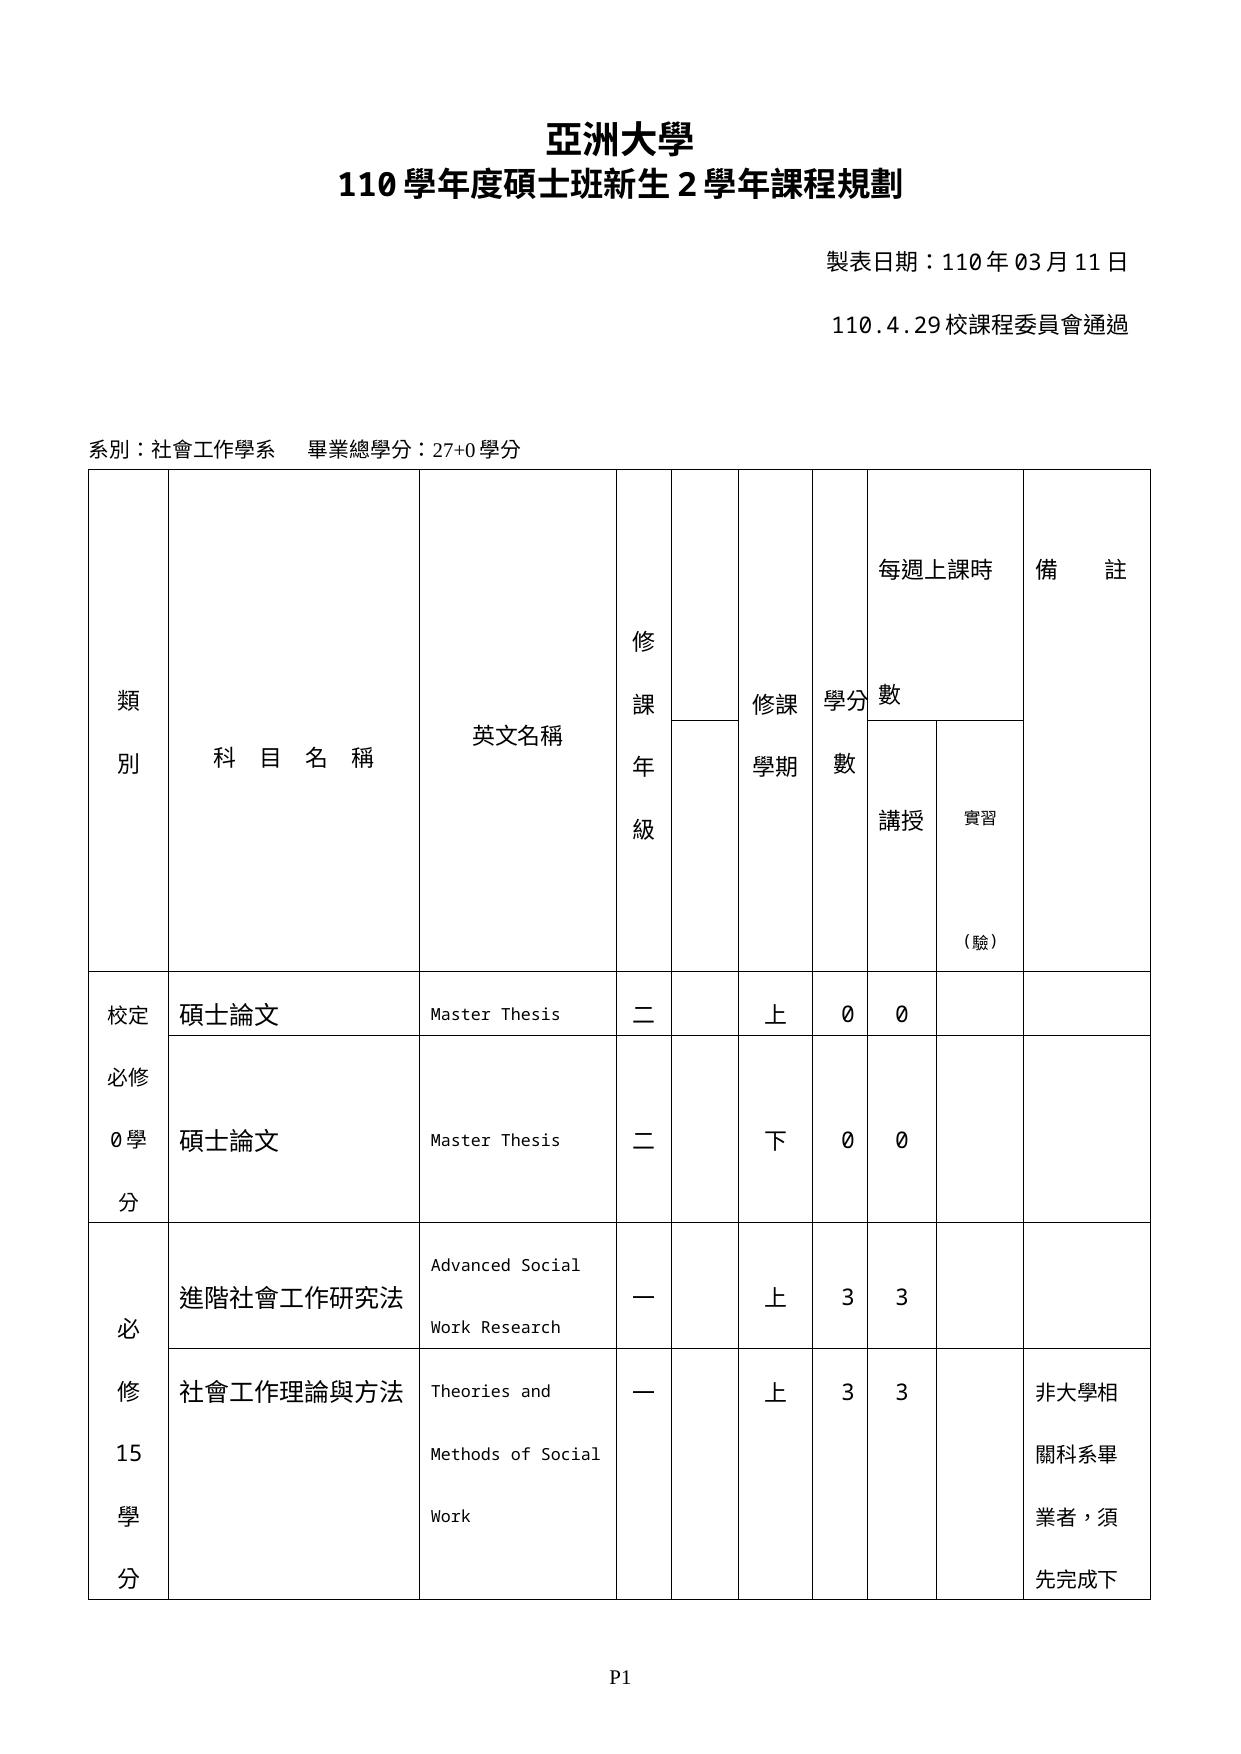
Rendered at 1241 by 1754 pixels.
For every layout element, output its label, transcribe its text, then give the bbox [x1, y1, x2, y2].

table_header 英文名稱 [420, 470, 616, 971]
table_cell 上 [739, 972, 812, 1035]
table_cell Theories and Methods of Social Work [420, 1349, 616, 1599]
table_cell 下 [739, 1036, 812, 1222]
table_cell [937, 1349, 1023, 1599]
table_cell 非大學相關科系畢業者，須先完成下 [1024, 1349, 1150, 1599]
table_cell 一 [617, 1223, 671, 1348]
table_cell [937, 972, 1023, 1035]
table_cell Master Thesis [420, 1036, 616, 1222]
table_cell 進階社會工作研究法 [169, 1223, 419, 1348]
table_cell [1024, 1036, 1150, 1222]
table_header 修課年級 [617, 470, 671, 971]
table_cell 社會工作理論與方法 [169, 1349, 419, 1599]
table_cell [937, 1036, 1023, 1222]
table_header 每週上課時數 [868, 470, 1023, 720]
table_cell 校定 必修 0學分 [89, 972, 168, 1222]
table_cell 0 [868, 1036, 936, 1222]
text 110學年度碩士班新生2學年課程規劃 [89, 158, 1152, 207]
table_cell 3 [813, 1349, 867, 1599]
table_cell [672, 972, 738, 1035]
table_header 修課 學期 [739, 470, 812, 971]
table_cell 一 [617, 1349, 671, 1599]
table_header 學分 數 [813, 470, 867, 971]
table_cell 0 [813, 972, 867, 1035]
table_cell 講授 [868, 721, 936, 971]
table_header 類 別 [89, 470, 168, 971]
table_header 科 目 名 稱 [169, 470, 419, 971]
table_cell 實習(驗) [937, 721, 1023, 971]
table_cell 0 [868, 972, 936, 1035]
table_cell 碩士論文 [169, 972, 419, 1035]
table_cell Advanced Social Work Research [420, 1223, 616, 1348]
table_cell 3 [868, 1349, 936, 1599]
text 亞洲大學 [89, 96, 1152, 158]
table_cell [672, 1349, 738, 1599]
table_cell 二 [617, 972, 671, 1035]
table_cell 3 [813, 1223, 867, 1348]
table_header 備 註 [1024, 470, 1150, 971]
table_header [672, 470, 738, 720]
table_cell [937, 1223, 1023, 1348]
table_cell [1024, 1223, 1150, 1348]
text 系別：社會工作學系 畢業總學分：27+0學分 [89, 407, 1068, 469]
table_cell 碩士論文 [169, 1036, 419, 1222]
text 製表日期：110年03月11日 [81, 219, 1129, 282]
table_cell [672, 1036, 738, 1222]
table_cell 3 [868, 1223, 936, 1348]
table_cell 0 [813, 1036, 867, 1222]
table_cell 必 修 15 學 分 [89, 1223, 168, 1599]
table_cell 上 [739, 1223, 812, 1348]
table_cell 二 [617, 1036, 671, 1222]
table_cell 上 [739, 1349, 812, 1599]
table_cell [672, 1223, 738, 1348]
table_cell [1024, 972, 1150, 1035]
table_cell [672, 721, 738, 971]
table_cell Master Thesis [420, 972, 616, 1035]
text 110.4.29校課程委員會通過 [81, 282, 1129, 344]
